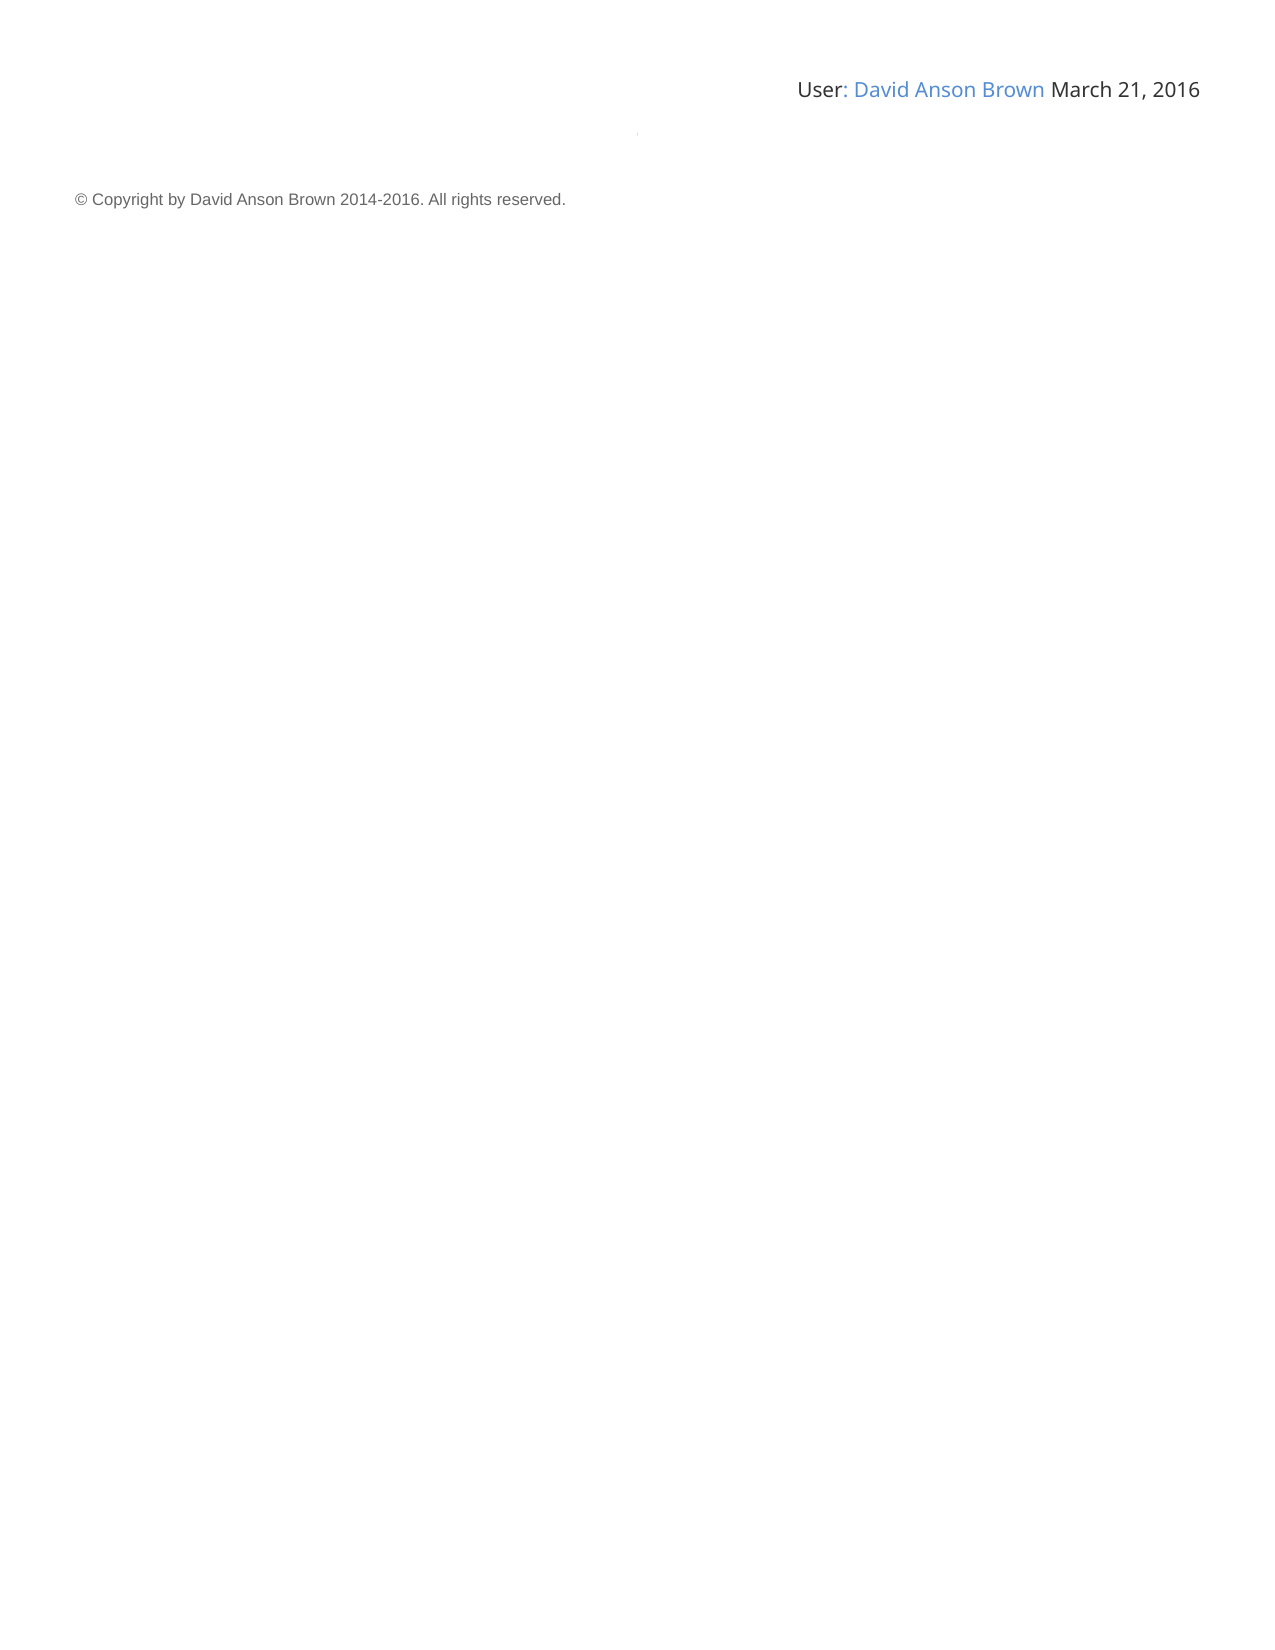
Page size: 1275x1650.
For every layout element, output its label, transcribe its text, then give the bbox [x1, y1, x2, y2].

text User: David Anson Brown March 21, 2016 [75, 75, 1200, 103]
text © Copyright by David Anson Brown 2014-2016. All rights reserved. [75, 190, 1200, 209]
